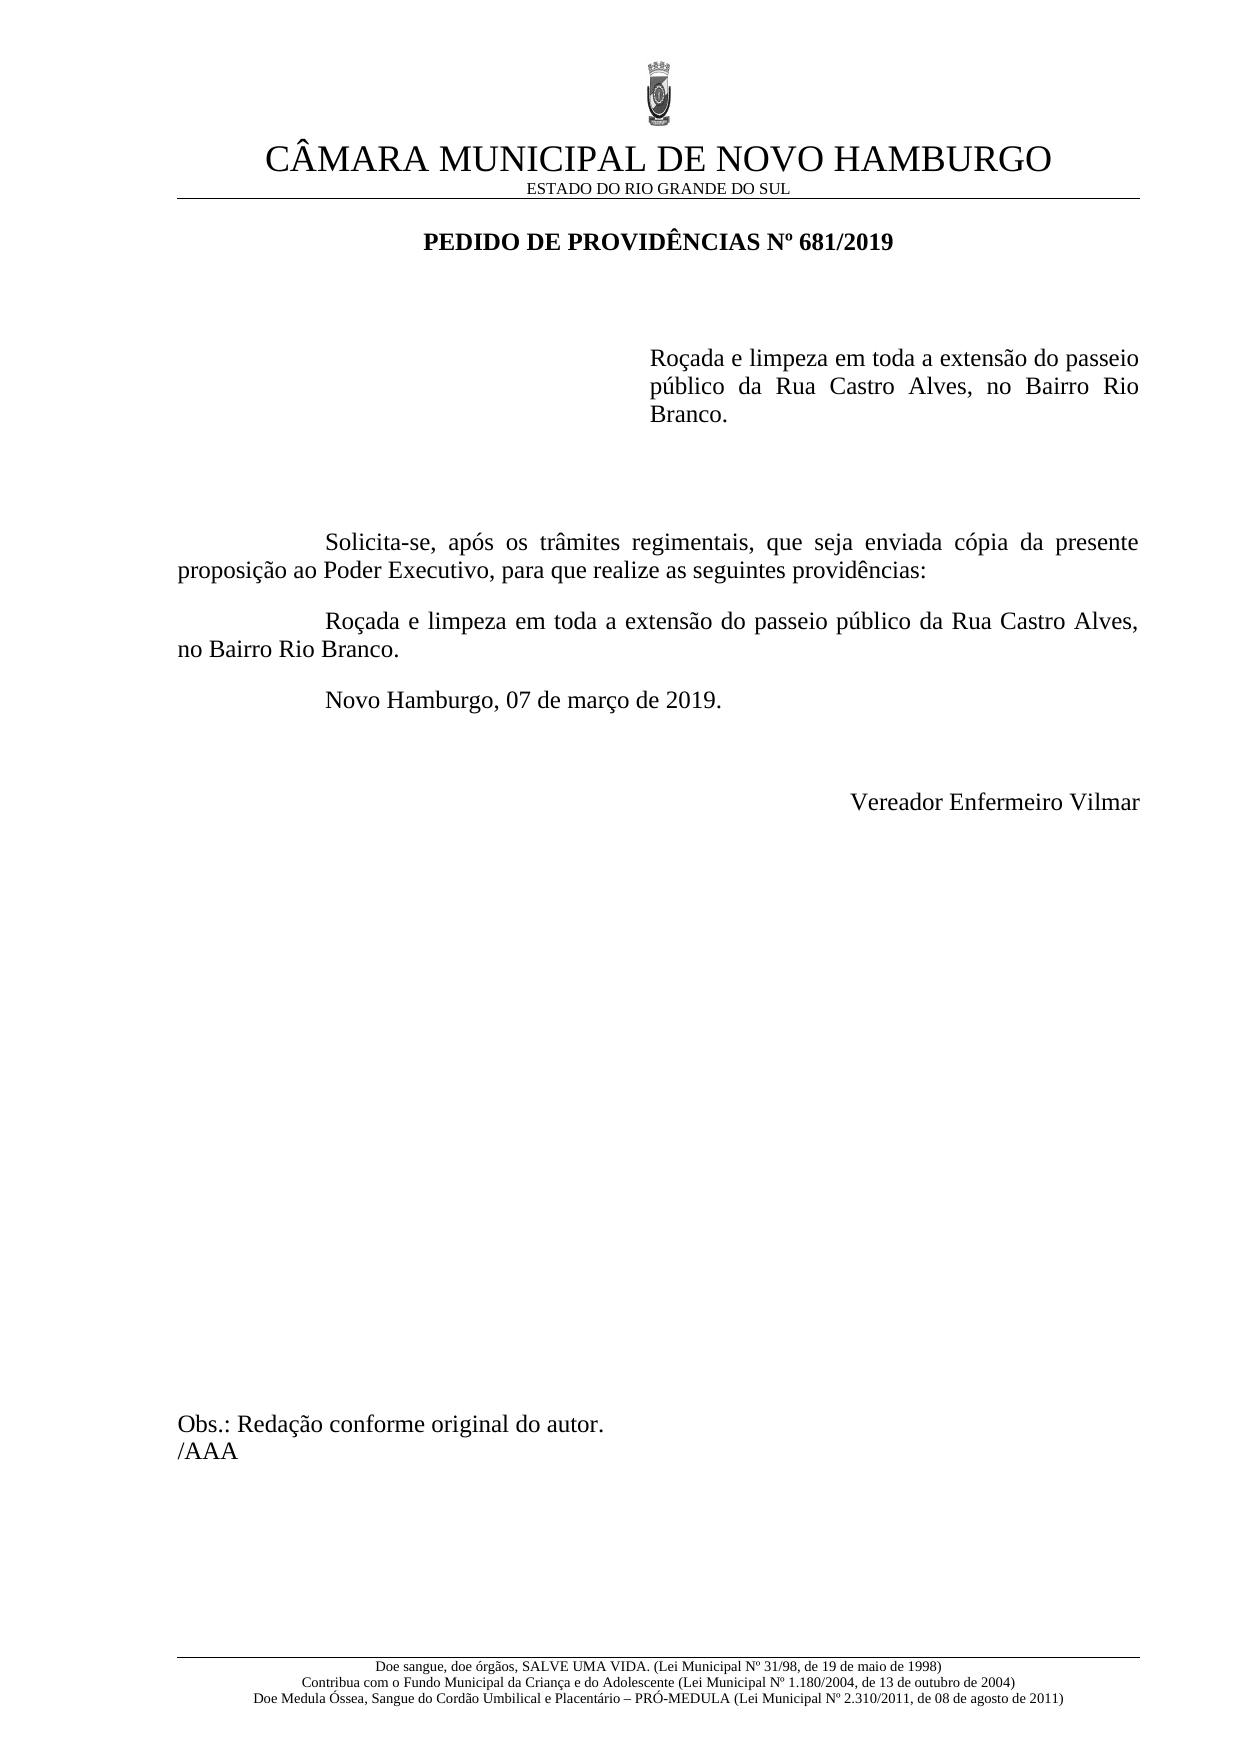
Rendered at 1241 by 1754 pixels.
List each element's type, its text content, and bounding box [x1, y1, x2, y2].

text Novo Hamburgo, 07 de março de 2019. [177, 686, 1140, 714]
text Solicita-se, após os trâmites regimentais, que seja enviada cópia da presente proposição ao Poder Executivo, para que realize as seguintes providências: [177, 528, 1140, 583]
text Vereador Enfermeiro Vilmar [177, 788, 1140, 816]
text Obs.: Redação conforme original do autor. [177, 1410, 1140, 1437]
text Roçada e limpeza em toda a extensão do passeio público da Rua Castro Alves, no Bairro Rio Branco. [177, 607, 1140, 662]
text /AAA [177, 1437, 1140, 1465]
text PEDIDO DE PROVIDÊNCIAS Nº 681/2019 [177, 228, 1140, 256]
text Roçada e limpeza em toda a extensão do passeio público da Rua Castro Alves, no Bairro Rio Branco. [649, 344, 1140, 428]
